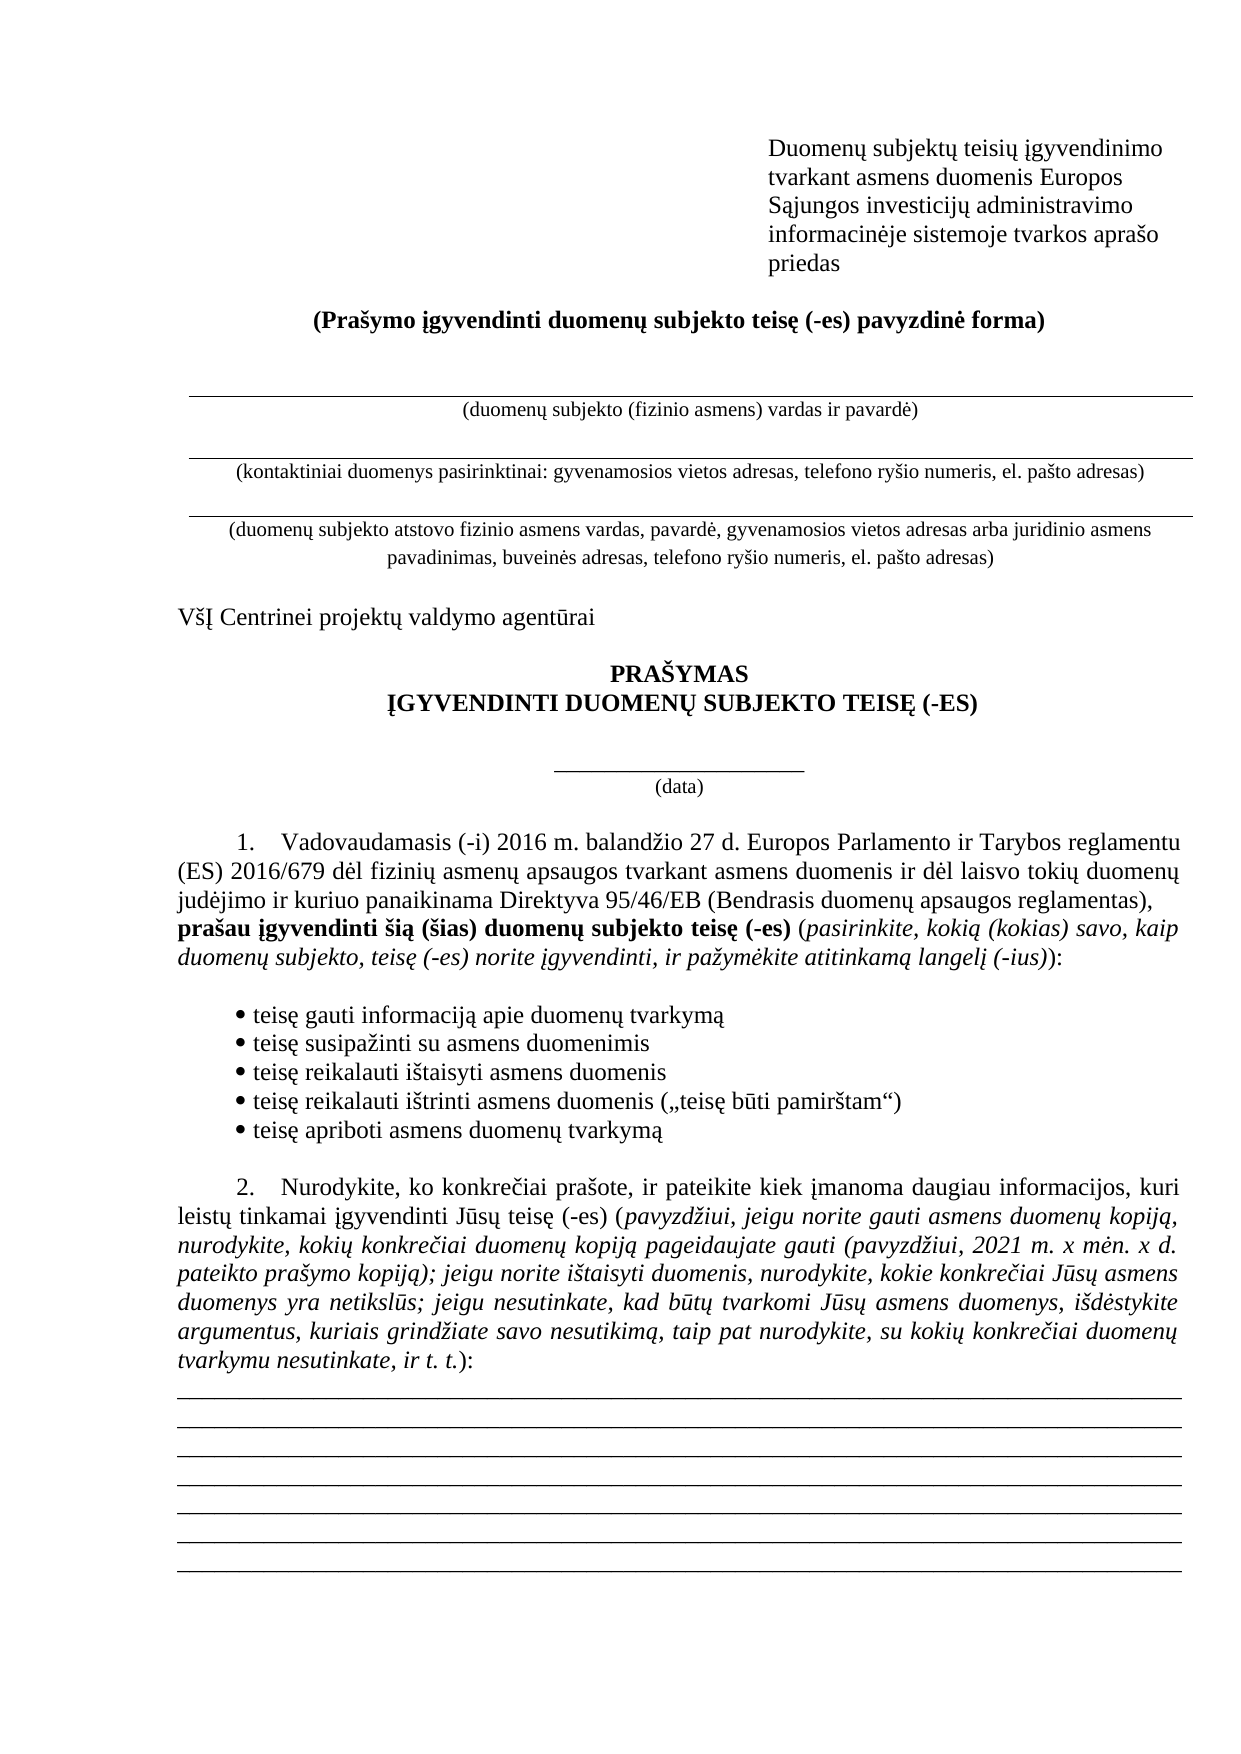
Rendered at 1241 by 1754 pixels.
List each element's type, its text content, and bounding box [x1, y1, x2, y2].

text (data) [177, 774, 1181, 798]
text tvarkant asmens duomenis Europos [768, 162, 1181, 190]
table_cell (duomenų subjekto (fizinio asmens) vardas ir pavardė) [189, 397, 1192, 425]
text VšĮ Centrinei projektų valdymo agentūrai [177, 602, 1181, 631]
text prašau įgyvendinti šią (šias) duomenų subjekto teisę (-es) (pasirinkite, kokią (kokias) savo, kaip duomenų subjekto, teisę (-es) norite įgyvendinti, ir pažymėkite atitinkamą langelį (-ius)): [177, 913, 1181, 971]
text ____________________ [177, 746, 1181, 774]
text 1. Vadovaudamasis (-i) 2016 m. balandžio 27 d. Europos Parlamento ir Tarybos reglamentu (ES) 2016/679 dėl fizinių asmenų apsaugos tvarkant asmens duomenis ir dėl laisvo tokių duomenų judėjimo ir kuriuo panaikinama Direktyva 95/46/EB (Bendrasis duomenų apsaugos reglamentas), [177, 827, 1181, 913]
table_cell (kontaktiniai duomenys pasirinktinai: gyvenamosios vietos adresas, telefono ryšio numeris, el. pašto adresas) [189, 459, 1192, 488]
text ĮGYVENDINTI DUOMENŲ SUBJEKTO TEISĘ (-ES) [177, 688, 1181, 717]
text PRAŠYMAS [177, 659, 1181, 688]
text informacinėje sistemoje tvarkos aprašo [768, 219, 1181, 248]
table_header [189, 363, 1192, 396]
text Sąjungos investicijų administravimo [768, 190, 1181, 219]
text (Prašymo įgyvendinti duomenų subjekto teisę (-es) pavyzdinė forma) [177, 305, 1181, 334]
table_cell (duomenų subjekto atstovo fizinio asmens vardas, pavardė, gyvenamosios vietos adresas arba juridinio asmens pavadinimas, buveinės adresas, telefono ryšio numeris, el. pašto adresas) [189, 517, 1192, 573]
text Duomenų subjektų teisių įgyvendinimo [768, 133, 1181, 162]
text  teisę reikalauti ištrinti asmens duomenis („teisę būti pamirštam“) [236, 1086, 1181, 1115]
text  teisę susipažinti su asmens duomenimis [236, 1028, 1181, 1057]
text priedas [177, 248, 1181, 277]
table_cell [189, 425, 1192, 458]
table_cell [189, 488, 1192, 516]
text  teisę apriboti asmens duomenų tvarkymą [236, 1115, 1181, 1143]
text  teisę gauti informaciją apie duomenų tvarkymą [236, 1000, 1181, 1028]
text  teisę reikalauti ištaisyti asmens duomenis [236, 1057, 1181, 1086]
text 2. Nurodykite, ko konkrečiai prašote, ir pateikite kiek įmanoma daugiau informacijos, kuri leistų tinkamai įgyvendinti Jūsų teisę (-es) (pavyzdžiui, jeigu norite gauti asmens duomenų kopiją, nurodykite, kokių konkrečiai duomenų kopiją pageidaujate gauti (pavyzdžiui, 2021 m. x mėn. x d. pateikto prašymo kopiją); jeigu norite ištaisyti duomenis, nurodykite, kokie konkrečiai Jūsų asmens duomenys yra netikslūs; jeigu nesutinkate, kad būtų tvarkomi Jūsų asmens duomenys, išdėstykite argumentus, kuriais grindžiate savo nesutikimą, taip pat nurodykite, su kokių konkrečiai duomenų tvarkymu nesutinkate, ir t. t.): [177, 1172, 1181, 1373]
